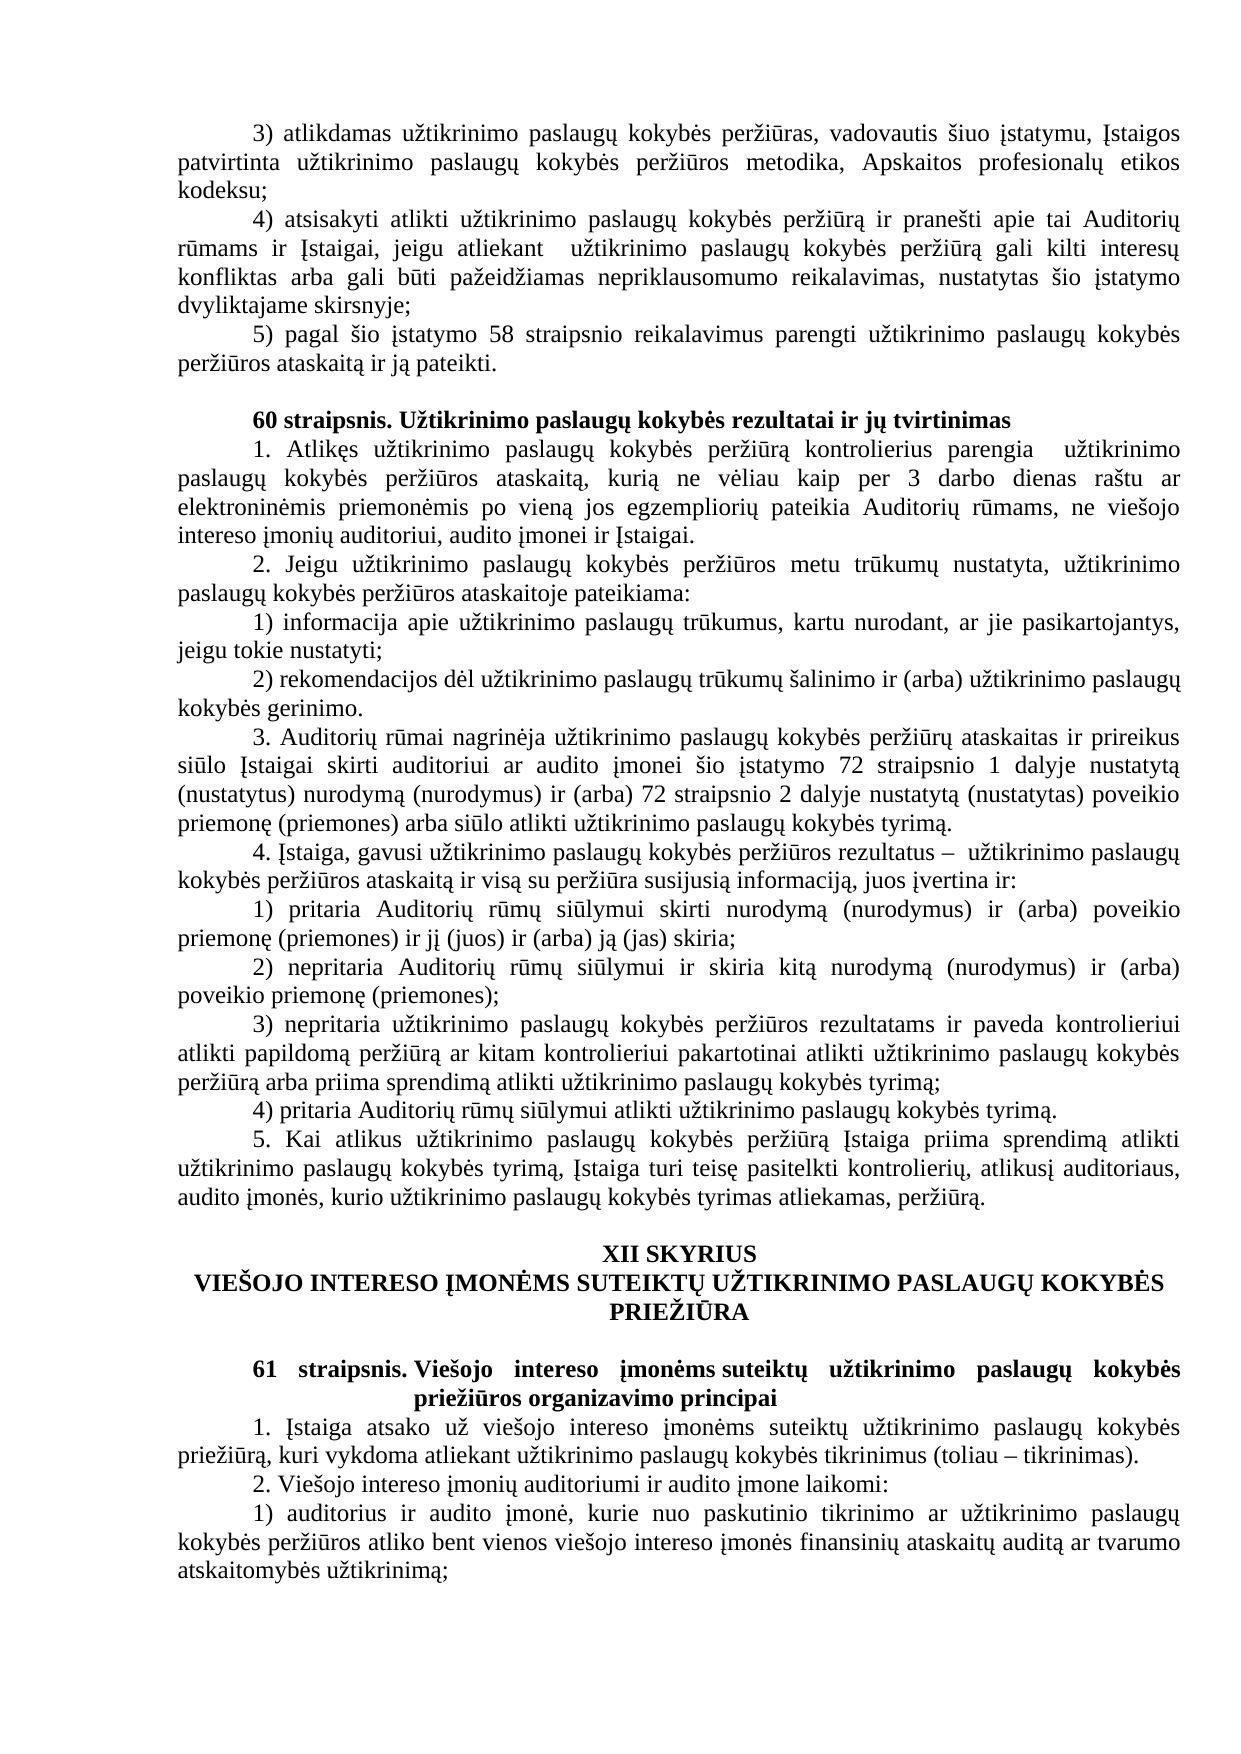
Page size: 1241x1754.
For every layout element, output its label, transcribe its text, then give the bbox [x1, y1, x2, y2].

text 3) nepritaria užtikrinimo paslaugų kokybės peržiūros rezultatams ir paveda kontrolieriui atlikti papildomą peržiūrą ar kitam kontrolieriui pakartotinai atlikti užtikrinimo paslaugų kokybės peržiūrą arba priima sprendimą atlikti užtikrinimo paslaugų kokybės tyrimą; [177, 1009, 1181, 1096]
text 60 straipsnis. Užtikrinimo paslaugų kokybės rezultatai ir jų tvirtinimas [252, 406, 1181, 434]
text 5. Kai atlikus užtikrinimo paslaugų kokybės peržiūrą Įstaiga priima sprendimą atlikti užtikrinimo paslaugų kokybės tyrimą, Įstaiga turi teisę pasitelkti kontrolierių, atlikusį auditoriaus, audito įmonės, kurio užtikrinimo paslaugų kokybės tyrimas atliekamas, peržiūrą. [177, 1124, 1181, 1211]
text XII SKYRIUS [177, 1239, 1181, 1268]
text 3) atlikdamas užtikrinimo paslaugų kokybės peržiūras, vadovautis šiuo įstatymu, Įstaigos patvirtinta užtikrinimo paslaugų kokybės peržiūros metodika, Apskaitos profesionalų etikos kodeksu; [177, 118, 1181, 204]
text 2) nepritaria Auditorių rūmų siūlymui ir skiria kitą nurodymą (nurodymus) ir (arba) poveikio priemonę (priemones); [177, 952, 1181, 1009]
text 4. Įstaiga, gavusi užtikrinimo paslaugų kokybės peržiūros rezultatus – užtikrinimo paslaugų kokybės peržiūros ataskaitą ir visą su peržiūra susijusią informaciją, juos įvertina ir: [177, 837, 1181, 894]
text 1. Atlikęs užtikrinimo paslaugų kokybės peržiūrą kontrolierius parengia užtikrinimo paslaugų kokybės peržiūros ataskaitą, kurią ne vėliau kaip per 3 darbo dienas raštu ar elektroninėmis priemonėmis po vieną jos egzempliorių pateikia Auditorių rūmams, ne viešojo intereso įmonių auditoriui, audito įmonei ir Įstaigai. [177, 434, 1181, 549]
text 2) rekomendacijos dėl užtikrinimo paslaugų trūkumų šalinimo ir (arba) užtikrinimo paslaugų kokybės gerinimo. [177, 664, 1181, 722]
text 4) pritaria Auditorių rūmų siūlymui atlikti užtikrinimo paslaugų kokybės tyrimą. [177, 1096, 1181, 1124]
text 1) auditorius ir audito įmonė, kurie nuo paskutinio tikrinimo ar užtikrinimo paslaugų kokybės peržiūros atliko bent vienos viešojo intereso įmonės finansinių ataskaitų auditą ar tvarumo atskaitomybės užtikrinimą; [177, 1498, 1181, 1584]
text 1) informacija apie užtikrinimo paslaugų trūkumus, kartu nurodant, ar jie pasikartojantys, jeigu tokie nustatyti; [177, 607, 1181, 664]
text 3. Auditorių rūmai nagrinėja užtikrinimo paslaugų kokybės peržiūrų ataskaitas ir prireikus siūlo Įstaigai skirti auditoriui ar audito įmonei šio įstatymo 72 straipsnio 1 dalyje nustatytą (nustatytus) nurodymą (nurodymus) ir (arba) 72 straipsnio 2 dalyje nustatytą (nustatytas) poveikio priemonę (priemones) arba siūlo atlikti užtikrinimo paslaugų kokybės tyrimą. [177, 722, 1181, 837]
text 1) pritaria Auditorių rūmų siūlymui skirti nurodymą (nurodymus) ir (arba) poveikio priemonę (priemones) ir jį (juos) ir (arba) ją (jas) skiria; [177, 894, 1181, 952]
text VIEŠOJO INTERESO ĮMONĖMS SUTEIKTŲ UŽTIKRINIMO PASLAUGŲ KOKYBĖS PRIEŽIŪRA [177, 1268, 1181, 1326]
text 4) atsisakyti atlikti užtikrinimo paslaugų kokybės peržiūrą ir pranešti apie tai Auditorių rūmams ir Įstaigai, jeigu atliekant užtikrinimo paslaugų kokybės peržiūrą gali kilti interesų konfliktas arba gali būti pažeidžiamas nepriklausomumo reikalavimas, nustatytas šio įstatymo dvyliktajame skirsnyje; [177, 204, 1181, 319]
text 61 straipsnis. Viešojo intereso įmonėms suteiktų užtikrinimo paslaugų kokybės priežiūros organizavimo principai [252, 1354, 1181, 1412]
text 1. Įstaiga atsako už viešojo intereso įmonėms suteiktų užtikrinimo paslaugų kokybės priežiūrą, kuri vykdoma atliekant užtikrinimo paslaugų kokybės tikrinimus (toliau – tikrinimas). [177, 1412, 1181, 1469]
text 2. Viešojo intereso įmonių auditoriumi ir audito įmone laikomi: [177, 1469, 1181, 1498]
text 2. Jeigu užtikrinimo paslaugų kokybės peržiūros metu trūkumų nustatyta, užtikrinimo paslaugų kokybės peržiūros ataskaitoje pateikiama: [177, 549, 1181, 607]
text 5) pagal šio įstatymo 58 straipsnio reikalavimus parengti užtikrinimo paslaugų kokybės peržiūros ataskaitą ir ją pateikti. [177, 319, 1181, 377]
